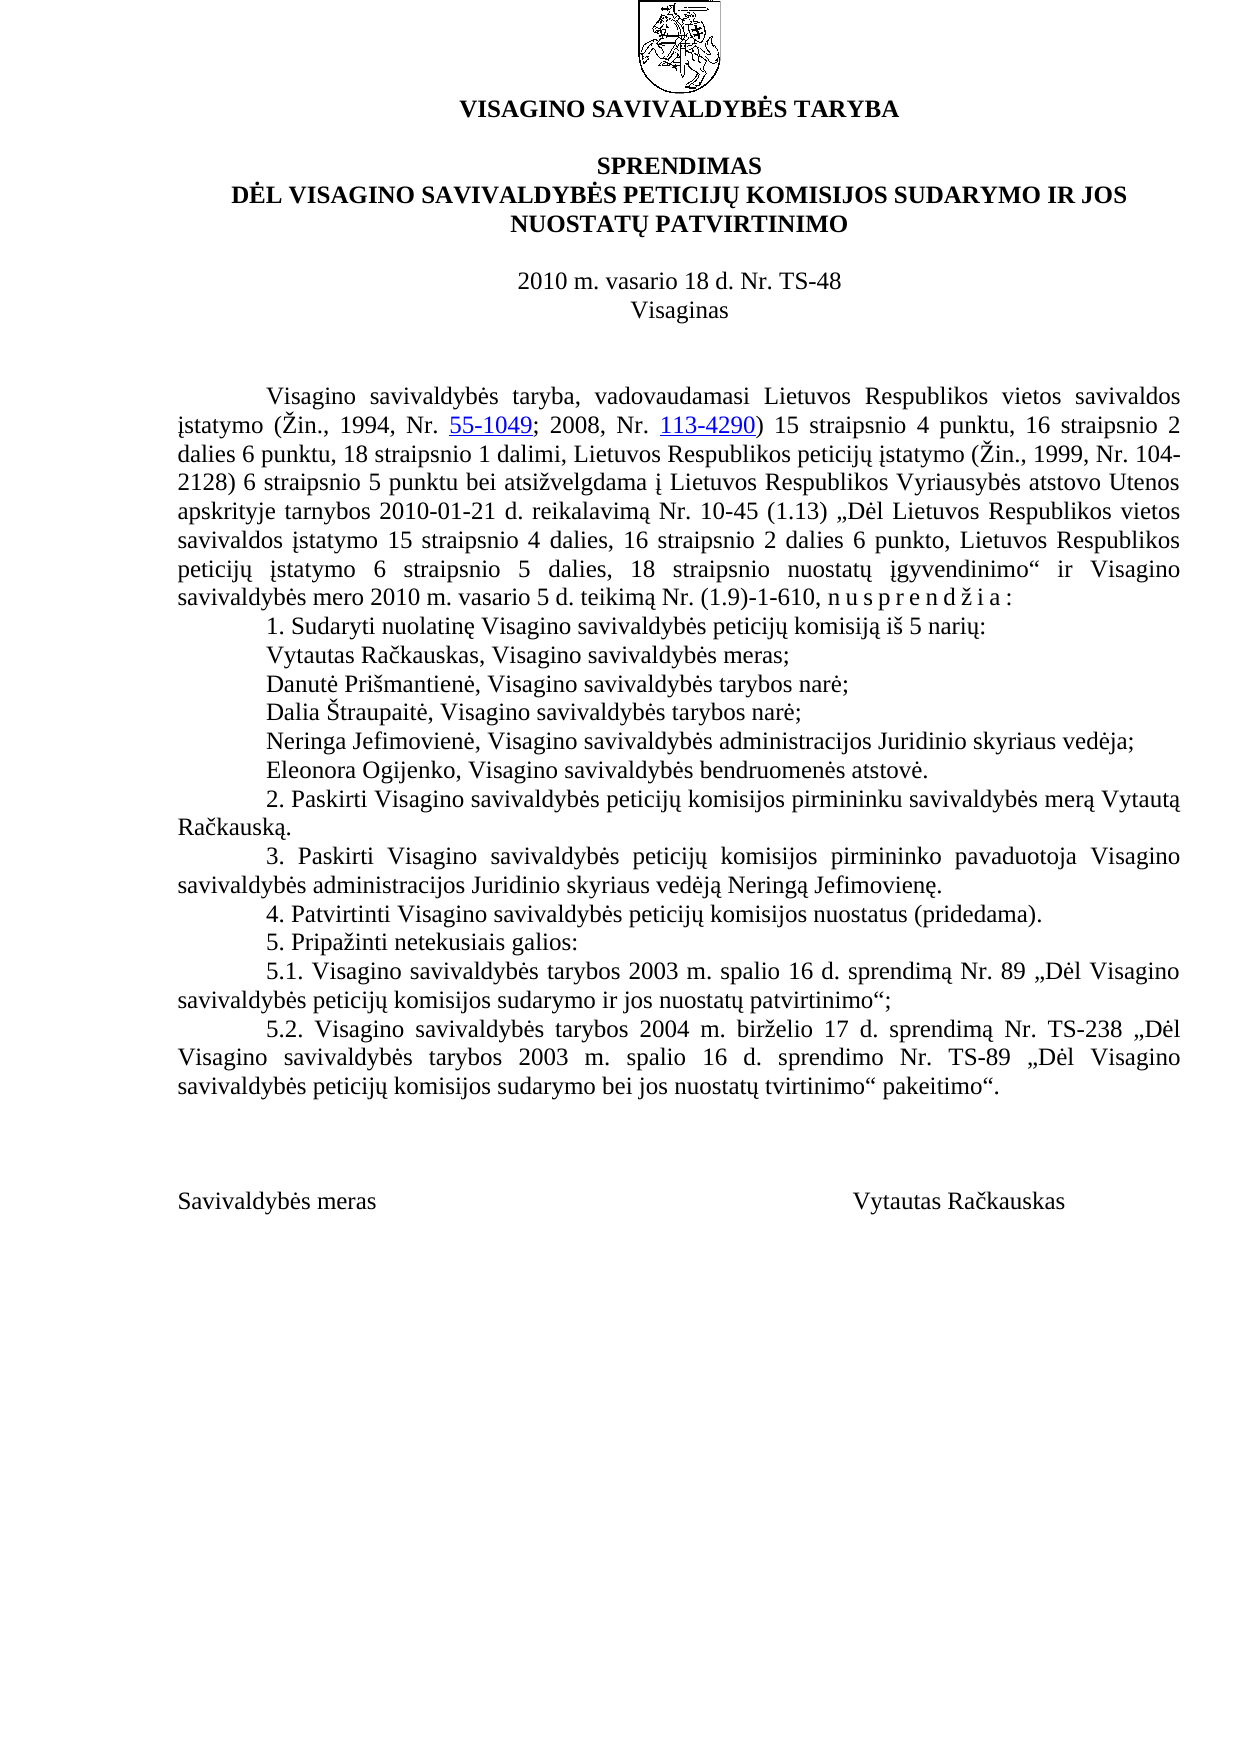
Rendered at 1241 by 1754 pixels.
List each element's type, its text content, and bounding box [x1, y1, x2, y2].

text NUOSTATŲ PATVIRTINIMO [177, 209, 1181, 237]
text 5.1. Visagino savivaldybės tarybos 2003 m. spalio 16 d. sprendimą Nr. 89 „Dėl Visagino savivaldybės peticijų komisijos sudarymo ir jos nuostatų patvirtinimo“; [177, 956, 1181, 1014]
text Savivaldybės meras Vytautas Račkauskas [177, 1186, 1181, 1215]
text 5. Pripažinti netekusiais galios: [177, 927, 1181, 956]
text 2010 m. vasario 18 d. Nr. TS-48 [177, 266, 1181, 295]
text Vytautas Račkauskas, Visagino savivaldybės meras; [177, 640, 1181, 669]
text 1. Sudaryti nuolatinę Visagino savivaldybės peticijų komisiją iš 5 narių: [266, 611, 1181, 640]
text Visagino savivaldybės taryba, vadovaudamasi Lietuvos Respublikos vietos savivaldos įstatymo (Žin., 1994, Nr. 55-1049; 2008, Nr. 113-4290) 15 straipsnio 4 punktu, 16 straipsnio 2 dalies 6 punktu, 18 straipsnio 1 dalimi, Lietuvos Respublikos peticijų įstatymo (Žin., 1999, Nr. 104- 2128) 6 straipsnio 5 punktu bei atsižvelgdama į Lietuvos Respublikos Vyriausybės atstovo Utenos apskrityje tarnybos 2010-01-21 d. reikalavimą Nr. 10-45 (1.13) „Dėl Lietuvos Respublikos vietos savivaldos įstatymo 15 straipsnio 4 dalies, 16 straipsnio 2 dalies 6 punkto, Lietuvos Respublikos peticijų įstatymo 6 straipsnio 5 dalies, 18 straipsnio nuostatų įgyvendinimo“ ir Visagino savivaldybės mero 2010 m. vasario 5 d. teikimą Nr. (1.9)-1-610, nusprendžia: [177, 381, 1181, 611]
text Danutė Prišmantienė, Visagino savivaldybės tarybos narė; [177, 669, 1181, 697]
text SPRENDIMAS [177, 151, 1181, 180]
text DĖL VISAGINO SAVIVALDYBĖS PETICIJŲ KOMISIJOS SUDARYMO IR JOS [177, 180, 1181, 209]
text Visaginas [177, 295, 1181, 324]
text 3. Paskirti Visagino savivaldybės peticijų komisijos pirmininko pavaduotoja Visagino savivaldybės administracijos Juridinio skyriaus vedėją Neringą Jefimovienę. [177, 841, 1181, 899]
text Dalia Štraupaitė, Visagino savivaldybės tarybos narė; [177, 697, 1181, 726]
text Eleonora Ogijenko, Visagino savivaldybės bendruomenės atstovė. [177, 755, 1181, 784]
text 2. Paskirti Visagino savivaldybės peticijų komisijos pirmininku savivaldybės merą Vytautą Račkauską. [177, 784, 1181, 841]
text 4. Patvirtinti Visagino savivaldybės peticijų komisijos nuostatus (pridedama). [177, 899, 1181, 927]
text 5.2. Visagino savivaldybės tarybos 2004 m. birželio 17 d. sprendimą Nr. TS-238 „Dėl Visagino savivaldybės tarybos 2003 m. spalio 16 d. sprendimo Nr. TS-89 „Dėl Visagino savivaldybės peticijų komisijos sudarymo bei jos nuostatų tvirtinimo“ pakeitimo“. [177, 1014, 1181, 1100]
text VISAGINO SAVIVALDYBĖS TARYBA [177, 94, 1181, 122]
text Neringa Jefimovienė, Visagino savivaldybės administracijos Juridinio skyriaus vedėja; [177, 726, 1181, 755]
